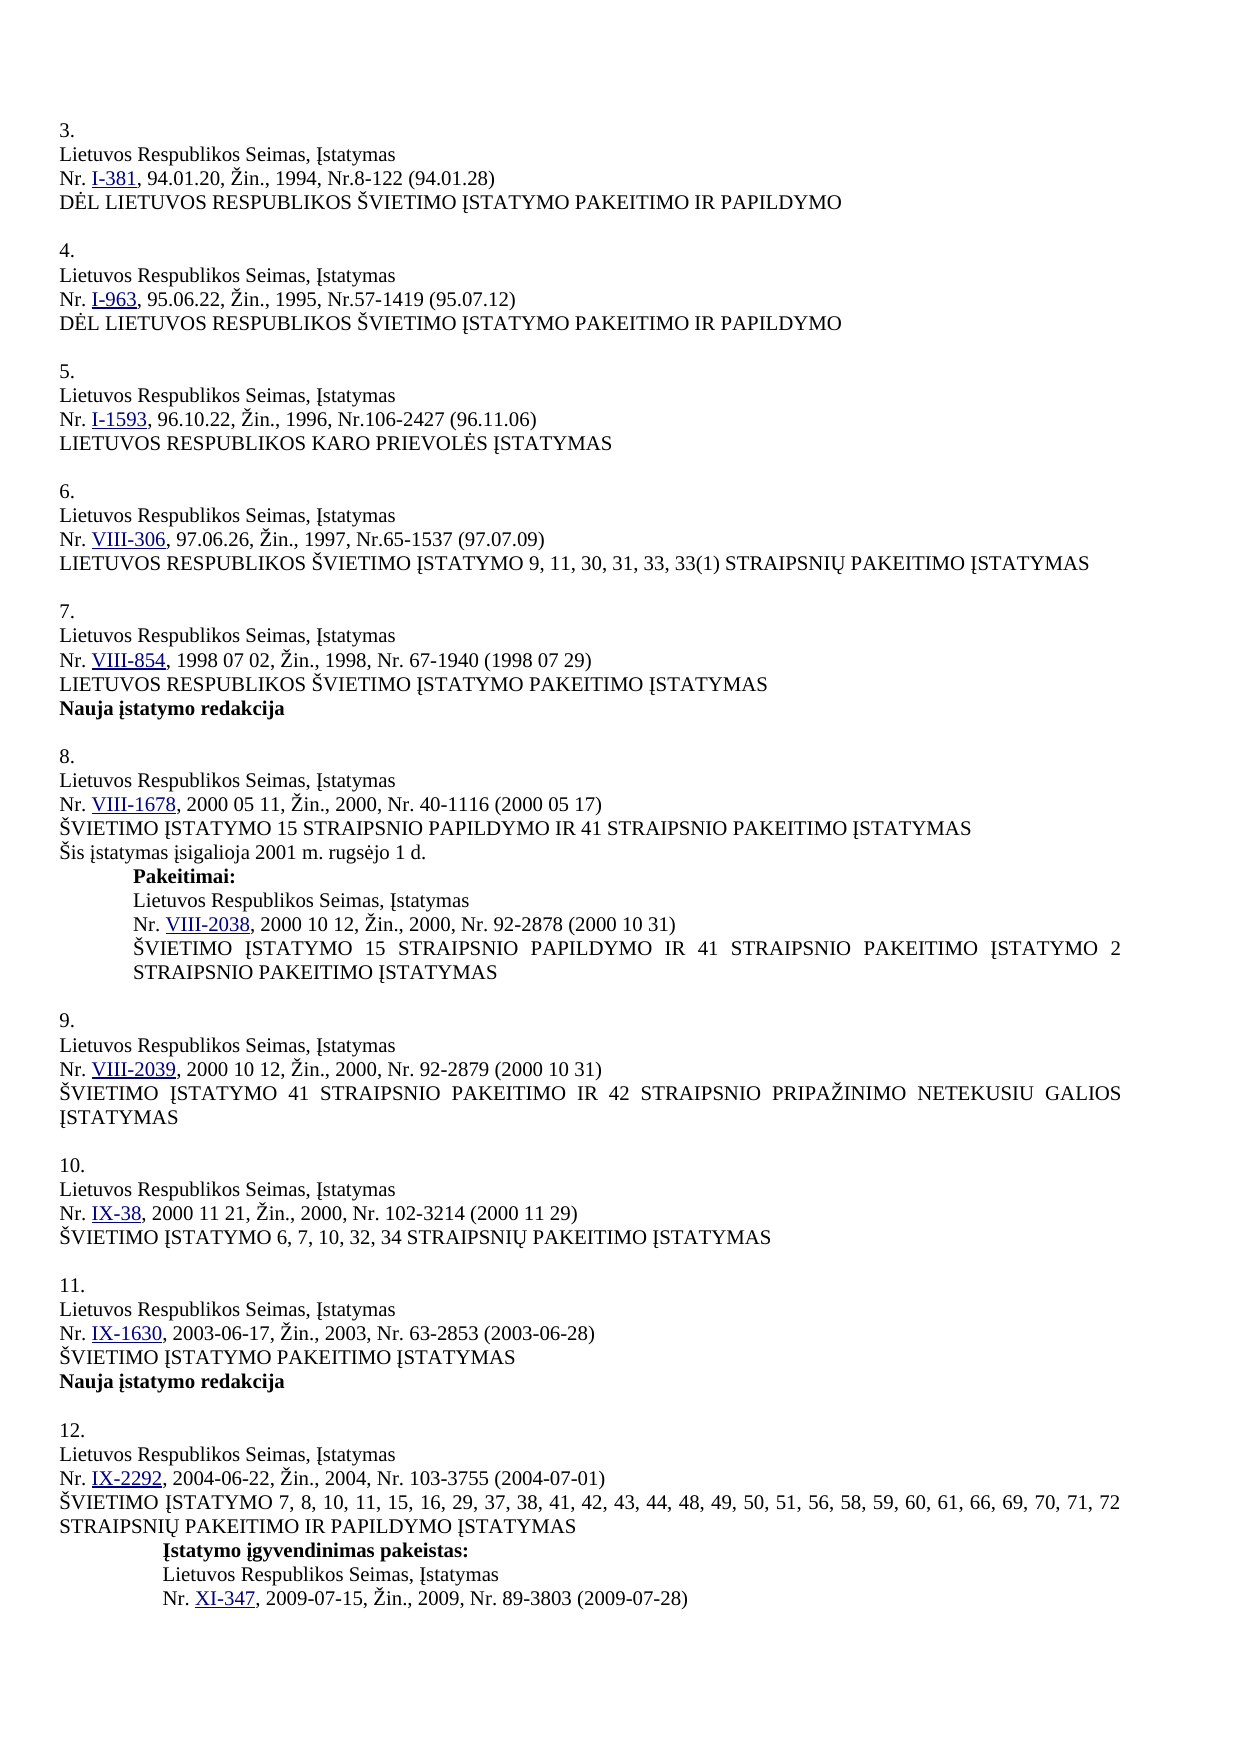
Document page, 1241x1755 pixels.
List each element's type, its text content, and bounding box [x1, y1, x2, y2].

text Lietuvos Respublikos Seimas, Įstatymas [59, 383, 1122, 407]
text Lietuvos Respublikos Seimas, Įstatymas [59, 888, 1122, 912]
text Nr. XI-347, 2009-07-15, Žin., 2009, Nr. 89-3803 (2009-07-28) [59, 1586, 1122, 1610]
text Nr. VIII-2039, 2000 10 12, Žin., 2000, Nr. 92-2879 (2000 10 31) [59, 1057, 1122, 1081]
text Lietuvos Respublikos Seimas, Įstatymas [59, 1032, 1122, 1057]
text 11. [59, 1273, 1122, 1297]
text 4. [59, 238, 1122, 262]
text DĖL LIETUVOS RESPUBLIKOS ŠVIETIMO ĮSTATYMO PAKEITIMO IR PAPILDYMO [59, 311, 1122, 335]
text Pakeitimai: [59, 864, 1122, 888]
text Lietuvos Respublikos Seimas, Įstatymas [59, 1442, 1122, 1466]
text ŠVIETIMO ĮSTATYMO PAKEITIMO ĮSTATYMAS [59, 1345, 1122, 1369]
text Nr. VIII-306, 97.06.26, Žin., 1997, Nr.65-1537 (97.07.09) [59, 527, 1122, 551]
text Nr. VIII-2038, 2000 10 12, Žin., 2000, Nr. 92-2878 (2000 10 31) [59, 912, 1122, 936]
text ŠVIETIMO ĮSTATYMO 6, 7, 10, 32, 34 STRAIPSNIŲ PAKEITIMO ĮSTATYMAS [59, 1225, 1122, 1249]
text 7. [59, 599, 1122, 623]
text ŠVIETIMO ĮSTATYMO 15 STRAIPSNIO PAPILDYMO IR 41 STRAIPSNIO PAKEITIMO ĮSTATYMAS [59, 816, 1122, 840]
text 3. [59, 118, 1122, 142]
text Nr. IX-1630, 2003-06-17, Žin., 2003, Nr. 63-2853 (2003-06-28) [59, 1321, 1122, 1345]
text 5. [59, 359, 1122, 383]
text Nr. IX-38, 2000 11 21, Žin., 2000, Nr. 102-3214 (2000 11 29) [59, 1201, 1122, 1225]
text Lietuvos Respublikos Seimas, Įstatymas [59, 142, 1122, 166]
text Nauja įstatymo redakcija [59, 1369, 1122, 1393]
text Nr. VIII-1678, 2000 05 11, Žin., 2000, Nr. 40-1116 (2000 05 17) [59, 792, 1122, 816]
text Nr. I-963, 95.06.22, Žin., 1995, Nr.57-1419 (95.07.12) [59, 287, 1122, 311]
text LIETUVOS RESPUBLIKOS ŠVIETIMO ĮSTATYMO PAKEITIMO ĮSTATYMAS [59, 672, 1122, 696]
text Lietuvos Respublikos Seimas, Įstatymas [59, 623, 1122, 647]
text Lietuvos Respublikos Seimas, Įstatymas [59, 1177, 1122, 1201]
text Lietuvos Respublikos Seimas, Įstatymas [59, 1297, 1122, 1321]
text 12. [59, 1417, 1122, 1442]
text ŠVIETIMO ĮSTATYMO 41 STRAIPSNIO PAKEITIMO IR 42 STRAIPSNIO PRIPAŽINIMO NETEKUSIU GALIOS ĮSTATYMAS [59, 1081, 1122, 1129]
text Šis įstatymas įsigalioja 2001 m. rugsėjo 1 d. [59, 840, 1122, 864]
text 9. [59, 1008, 1122, 1032]
text Nr. IX-2292, 2004-06-22, Žin., 2004, Nr. 103-3755 (2004-07-01) [59, 1466, 1122, 1490]
text Nr. VIII-854, 1998 07 02, Žin., 1998, Nr. 67-1940 (1998 07 29) [59, 647, 1122, 672]
text Nauja įstatymo redakcija [59, 696, 1122, 720]
text 10. [59, 1153, 1122, 1177]
text Įstatymo įgyvendinimas pakeistas: [59, 1538, 1122, 1562]
text Lietuvos Respublikos Seimas, Įstatymas [59, 1562, 1122, 1586]
text ŠVIETIMO ĮSTATYMO 15 STRAIPSNIO PAPILDYMO IR 41 STRAIPSNIO PAKEITIMO ĮSTATYMO 2 STRAIPSNIO PAKEITIMO ĮSTATYMAS [133, 936, 1122, 984]
text Lietuvos Respublikos Seimas, Įstatymas [59, 262, 1122, 287]
text 8. [59, 744, 1122, 768]
text Lietuvos Respublikos Seimas, Įstatymas [59, 768, 1122, 792]
text LIETUVOS RESPUBLIKOS ŠVIETIMO ĮSTATYMO 9, 11, 30, 31, 33, 33(1) STRAIPSNIŲ PAKEITIMO ĮSTATYMAS [59, 551, 1122, 575]
text ŠVIETIMO ĮSTATYMO 7, 8, 10, 11, 15, 16, 29, 37, 38, 41, 42, 43, 44, 48, 49, 50, 51, 56, 58, 59, 60, 61, 66, 69, 70, 71, 72 STRAIPSNIŲ PAKEITIMO IR PAPILDYMO ĮSTATYMAS [59, 1490, 1122, 1538]
text 6. [59, 479, 1122, 503]
text DĖL LIETUVOS RESPUBLIKOS ŠVIETIMO ĮSTATYMO PAKEITIMO IR PAPILDYMO [59, 190, 1122, 214]
text Nr. I-381, 94.01.20, Žin., 1994, Nr.8-122 (94.01.28) [59, 166, 1122, 190]
text Nr. I-1593, 96.10.22, Žin., 1996, Nr.106-2427 (96.11.06) [59, 407, 1122, 431]
text Lietuvos Respublikos Seimas, Įstatymas [59, 503, 1122, 527]
text LIETUVOS RESPUBLIKOS KARO PRIEVOLĖS ĮSTATYMAS [59, 431, 1122, 455]
